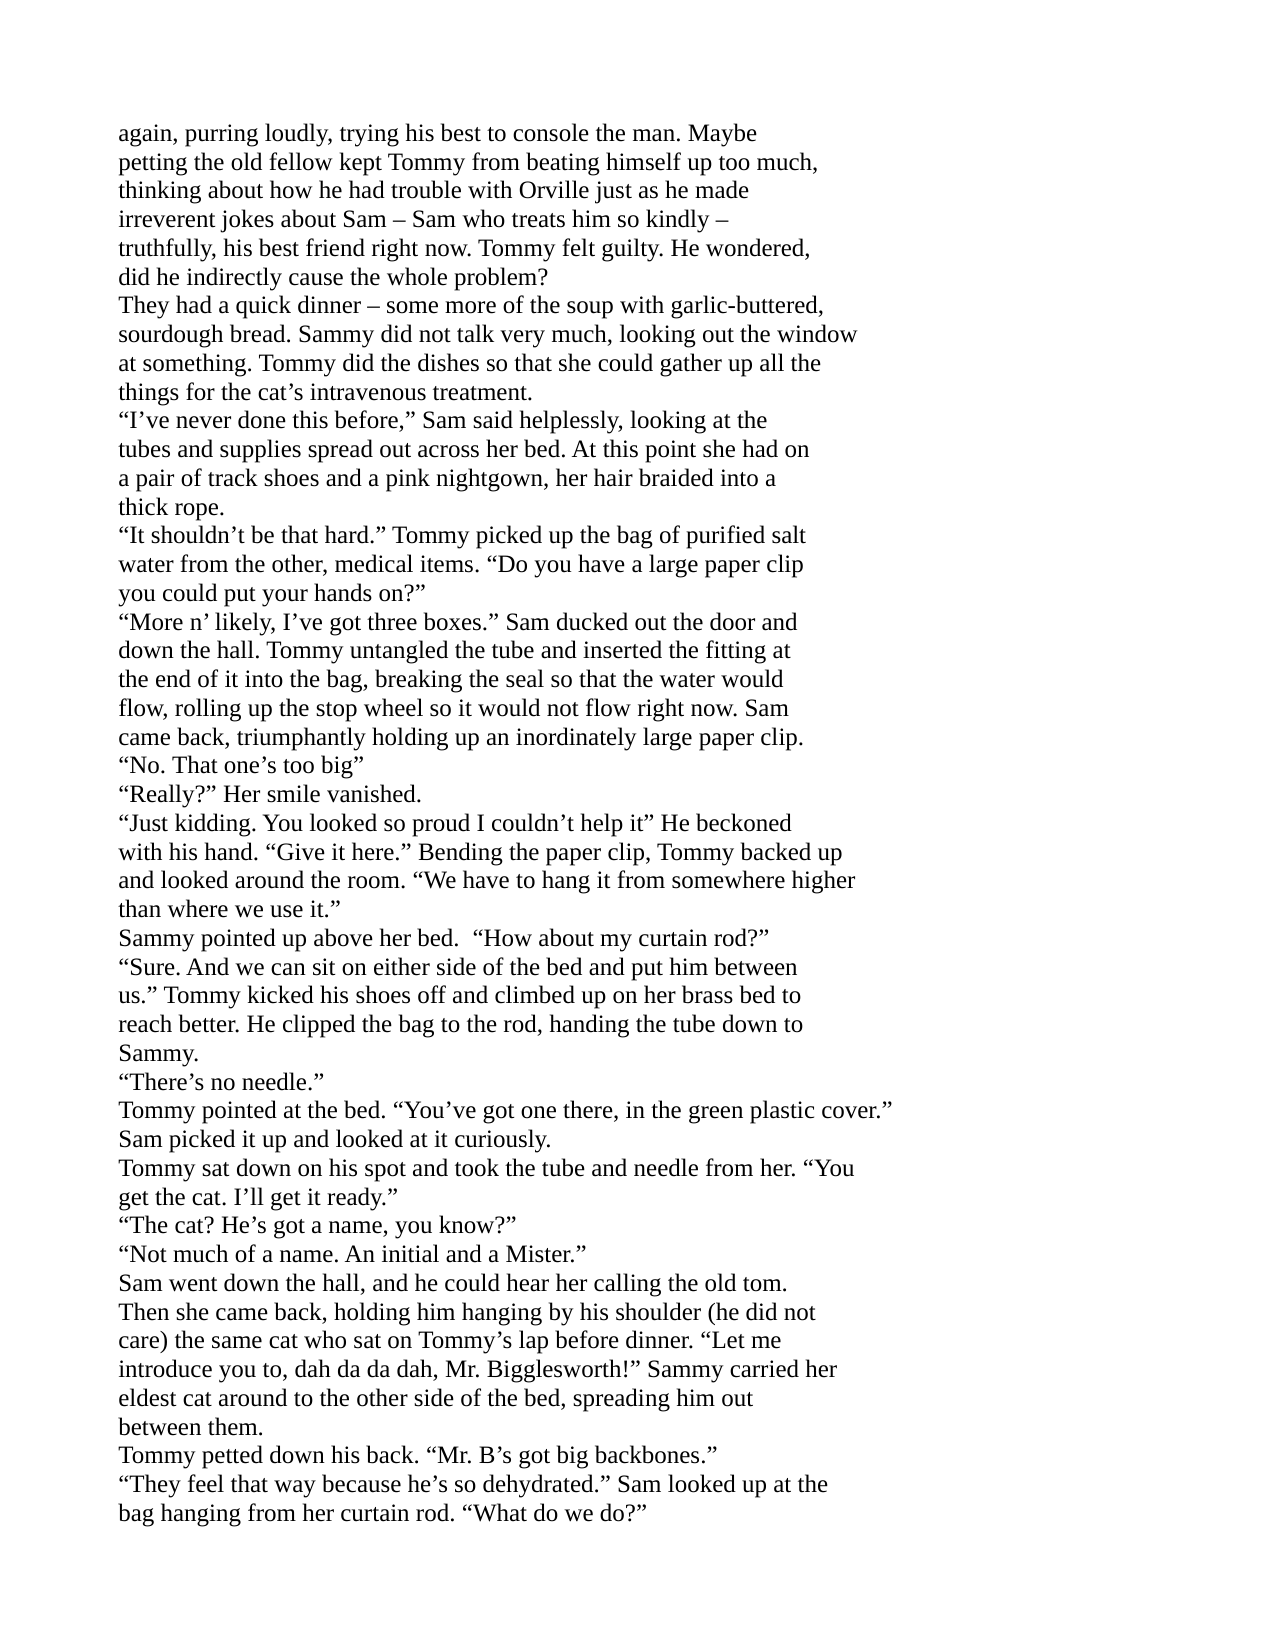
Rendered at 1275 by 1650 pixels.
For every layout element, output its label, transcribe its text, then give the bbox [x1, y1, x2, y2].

text care) the same cat who sat on Tommy’s lap before dinner. “Let me [118, 1326, 1157, 1354]
text thinking about how he had trouble with Orville just as he made [118, 176, 1157, 204]
text “Sure. And we can sit on either side of the bed and put him between [118, 952, 1157, 981]
text water from the other, medical items. “Do you have a large paper clip [118, 549, 1157, 578]
text flow, rolling up the stop wheel so it would not flow right now. Sam [118, 693, 1157, 722]
text again, purring loudly, trying his best to console the man. Maybe [118, 118, 1157, 147]
text than where we use it.” [118, 894, 1157, 923]
text did he indirectly cause the whole problem? [118, 262, 1157, 291]
text at something. Tommy did the dishes so that she could gather up all the [118, 348, 1157, 377]
text Sammy. [118, 1038, 1157, 1067]
text sourdough bread. Sammy did not talk very much, looking out the window [118, 319, 1157, 348]
text us.” Tommy kicked his shoes off and climbed up on her brass bed to [118, 981, 1157, 1009]
text reach better. He clipped the bag to the rod, handing the tube down to [118, 1009, 1157, 1038]
text introduce you to, dah da da dah, Mr. Bigglesworth!” Sammy carried her [118, 1354, 1157, 1383]
text eldest cat around to the other side of the bed, spreading him out [118, 1383, 1157, 1412]
text Then she came back, holding him hanging by his shoulder (he did not [118, 1297, 1157, 1326]
text petting the old fellow kept Tommy from beating himself up too much, [118, 147, 1157, 176]
text “The cat? He’s got a name, you know?” [118, 1211, 1157, 1239]
text and looked around the room. “We have to hang it from somewhere higher [118, 866, 1157, 894]
text a pair of track shoes and a pink nightgown, her hair braided into a [118, 463, 1157, 492]
text “Just kidding. You looked so proud I couldn’t help it” He beckoned [118, 808, 1157, 837]
text between them. [118, 1412, 1157, 1441]
text “Really?” Her smile vanished. [118, 779, 1157, 808]
text things for the cat’s intravenous treatment. [118, 377, 1157, 406]
text Tommy petted down his back. “Mr. B’s got big backbones.” [118, 1441, 1157, 1469]
text Sammy pointed up above her bed. “How about my curtain rod?” [118, 923, 1157, 952]
text Tommy pointed at the bed. “You’ve got one there, in the green plastic cover.” [118, 1096, 1157, 1124]
text “They feel that way because he’s so dehydrated.” Sam looked up at the [118, 1469, 1157, 1498]
text “It shouldn’t be that hard.” Tommy picked up the bag of purified salt [118, 521, 1157, 549]
text “There’s no needle.” [118, 1067, 1157, 1096]
text irreverent jokes about Sam – Sam who treats him so kindly – [118, 204, 1157, 233]
text tubes and supplies spread out across her bed. At this point she had on [118, 434, 1157, 463]
text “Not much of a name. An initial and a Mister.” [118, 1239, 1157, 1268]
text thick rope. [118, 492, 1157, 521]
text Tommy sat down on his spot and took the tube and needle from her. “You [118, 1153, 1157, 1182]
text truthfully, his best friend right now. Tommy felt guilty. He wondered, [118, 233, 1157, 262]
text with his hand. “Give it here.” Bending the paper clip, Tommy backed up [118, 837, 1157, 866]
text Sam picked it up and looked at it curiously. [118, 1124, 1157, 1153]
text “No. That one’s too big” [118, 751, 1157, 779]
text bag hanging from her curtain rod. “What do we do?” [118, 1498, 1157, 1527]
text down the hall. Tommy untangled the tube and inserted the fitting at [118, 636, 1157, 664]
text They had a quick dinner – some more of the soup with garlic-buttered, [118, 291, 1157, 319]
text the end of it into the bag, breaking the seal so that the water would [118, 664, 1157, 693]
text Sam went down the hall, and he could hear her calling the old tom. [118, 1268, 1157, 1297]
text came back, triumphantly holding up an inordinately large paper clip. [118, 722, 1157, 751]
text “I’ve never done this before,” Sam said helplessly, looking at the [118, 406, 1157, 434]
text get the cat. I’ll get it ready.” [118, 1182, 1157, 1211]
text “More n’ likely, I’ve got three boxes.” Sam ducked out the door and [118, 607, 1157, 636]
text you could put your hands on?” [118, 578, 1157, 607]
